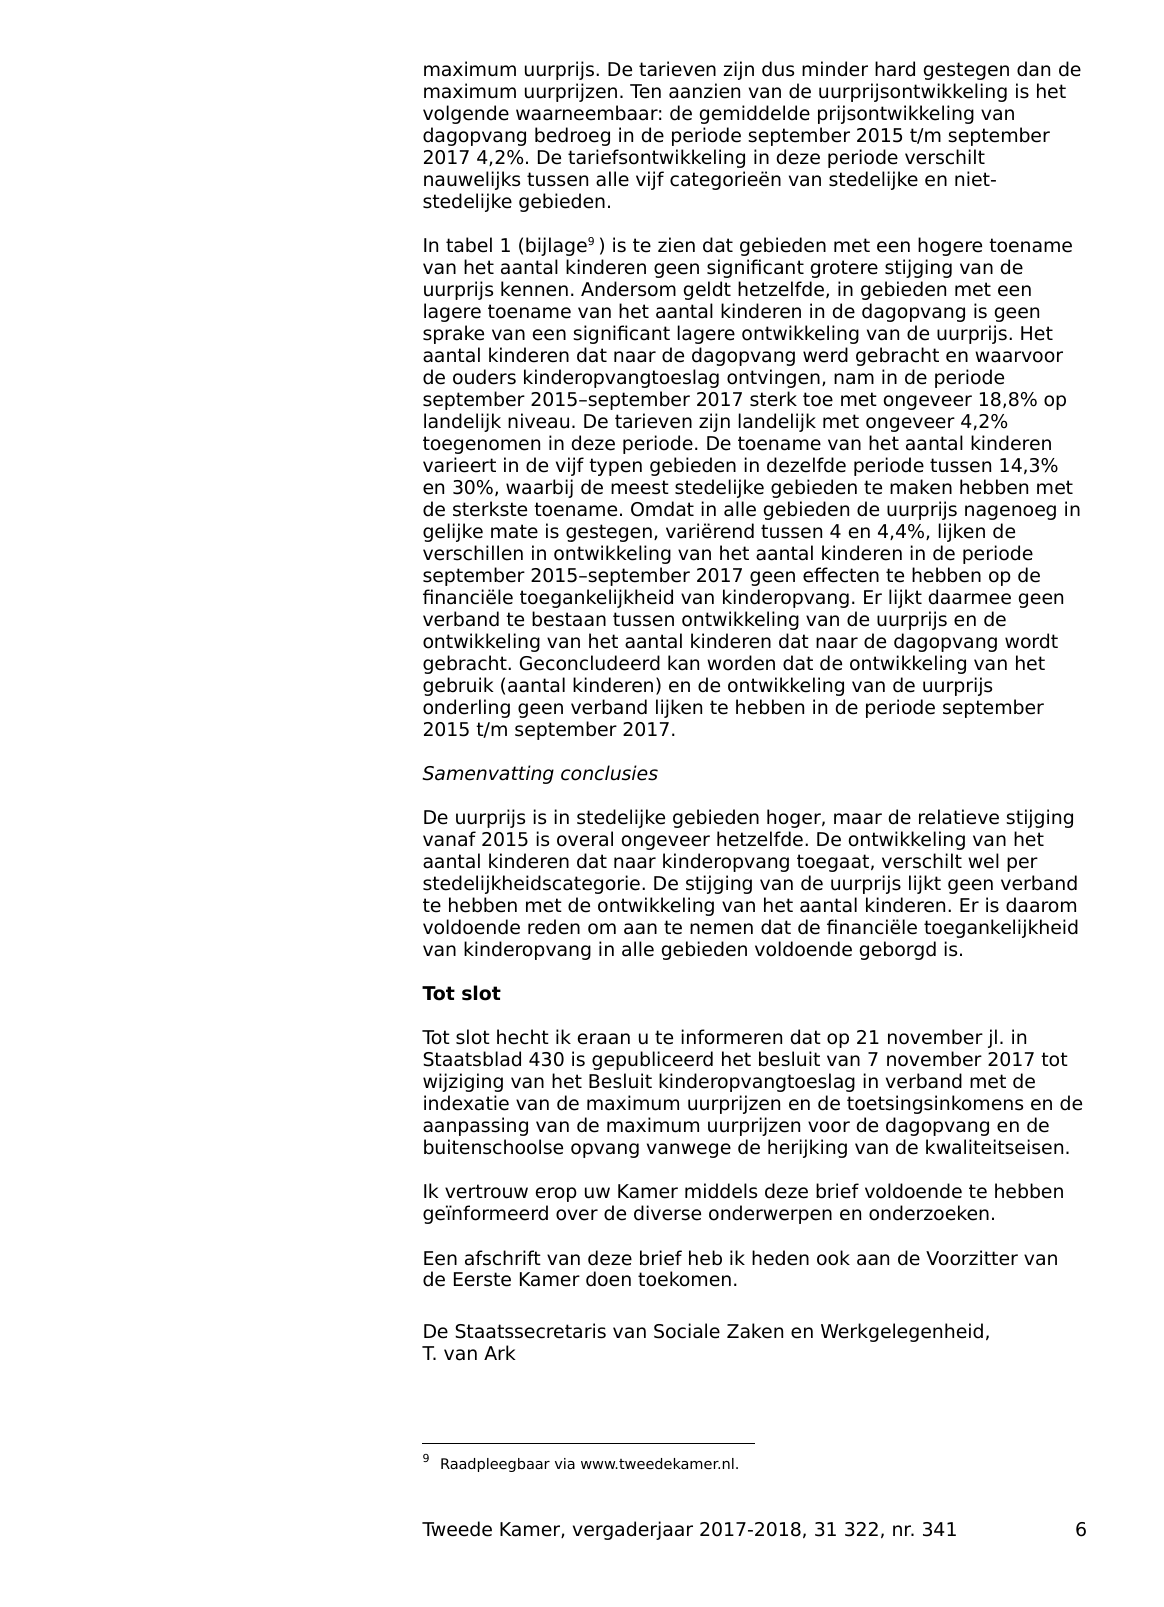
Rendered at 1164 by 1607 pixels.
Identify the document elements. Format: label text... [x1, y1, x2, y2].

text Tot slot hecht ik eraan u te informeren dat op 21 november jl. in Staatsblad 430 is gepubliceerd het besluit van 7 november 2017 tot wijziging van het Besluit kinderopvangtoeslag in verband met de indexatie van de maximum uurprijzen en de toetsingsinkomens en de aanpassing van de maximum uurprijzen voor de dagopvang en de buitenschoolse opvang vanwege de herijking van de kwaliteitseisen. [422, 1027, 1087, 1159]
text De Staatssecretaris van Sociale Zaken en Werkgelegenheid, T. van Ark [422, 1321, 1087, 1365]
subtitle Samenvatting conclusies [422, 763, 1087, 785]
text Ik vertrouw erop uw Kamer middels deze brief voldoende te hebben geïnformeerd over de diverse onderwerpen en onderzoeken. [422, 1181, 1087, 1225]
text Raadpleegbaar via www.tweedekamer.nl. [422, 1452, 1087, 1474]
text Een afschrift van deze brief heb ik heden ook aan de Voorzitter van de Eerste Kamer doen toekomen. [422, 1247, 1087, 1291]
text maximum uurprijs. De tarieven zijn dus minder hard gestegen dan de maximum uurprijzen. Ten aanzien van de uurprijsontwikkeling is het volgende waarneembaar: de gemiddelde prijsontwikkeling van dagopvang bedroeg in de periode september 2015 t/m september 2017 4,2%. De tariefsontwikkeling in deze periode verschilt nauwelijks tussen alle vijf categorieën van stedelijke en niet-stedelijke gebieden. [422, 59, 1087, 213]
subtitle Tot slot [422, 983, 1087, 1005]
text In tabel 1 (bijlage) is te zien dat gebieden met een hogere toename van het aantal kinderen geen significant grotere stijging van de uurprijs kennen. Andersom geldt hetzelfde, in gebieden met een lagere toename van het aantal kinderen in de dagopvang is geen sprake van een significant lagere ontwikkeling van de uurprijs. Het aantal kinderen dat naar de dagopvang werd gebracht en waarvoor de ouders kinderopvangtoeslag ontvingen, nam in de periode september 2015–september 2017 sterk toe met ongeveer 18,8% op landelijk niveau. De tarieven zijn landelijk met ongeveer 4,2% toegenomen in deze periode. De toename van het aantal kinderen varieert in de vijf typen gebieden in dezelfde periode tussen 14,3% en 30%, waarbij de meest stedelijke gebieden te maken hebben met de sterkste toename. Omdat in alle gebieden de uurprijs nagenoeg in gelijke mate is gestegen, variërend tussen 4 en 4,4%, lijken de verschillen in ontwikkeling van het aantal kinderen in de periode september 2015–september 2017 geen effecten te hebben op de financiële toegankelijkheid van kinderopvang. Er lijkt daarmee geen verband te bestaan tussen ontwikkeling van de uurprijs en de ontwikkeling van het aantal kinderen dat naar de dagopvang wordt gebracht. Geconcludeerd kan worden dat de ontwikkeling van het gebruik (aantal kinderen) en de ontwikkeling van de uurprijs onderling geen verband lijken te hebben in de periode september 2015 t/m september 2017. [422, 235, 1087, 741]
text De uurprijs is in stedelijke gebieden hoger, maar de relatieve stijging vanaf 2015 is overal ongeveer hetzelfde. De ontwikkeling van het aantal kinderen dat naar kinderopvang toegaat, verschilt wel per stedelijkheidscategorie. De stijging van de uurprijs lijkt geen verband te hebben met de ontwikkeling van het aantal kinderen. Er is daarom voldoende reden om aan te nemen dat de financiële toegankelijkheid van kinderopvang in alle gebieden voldoende geborgd is. [422, 807, 1087, 961]
